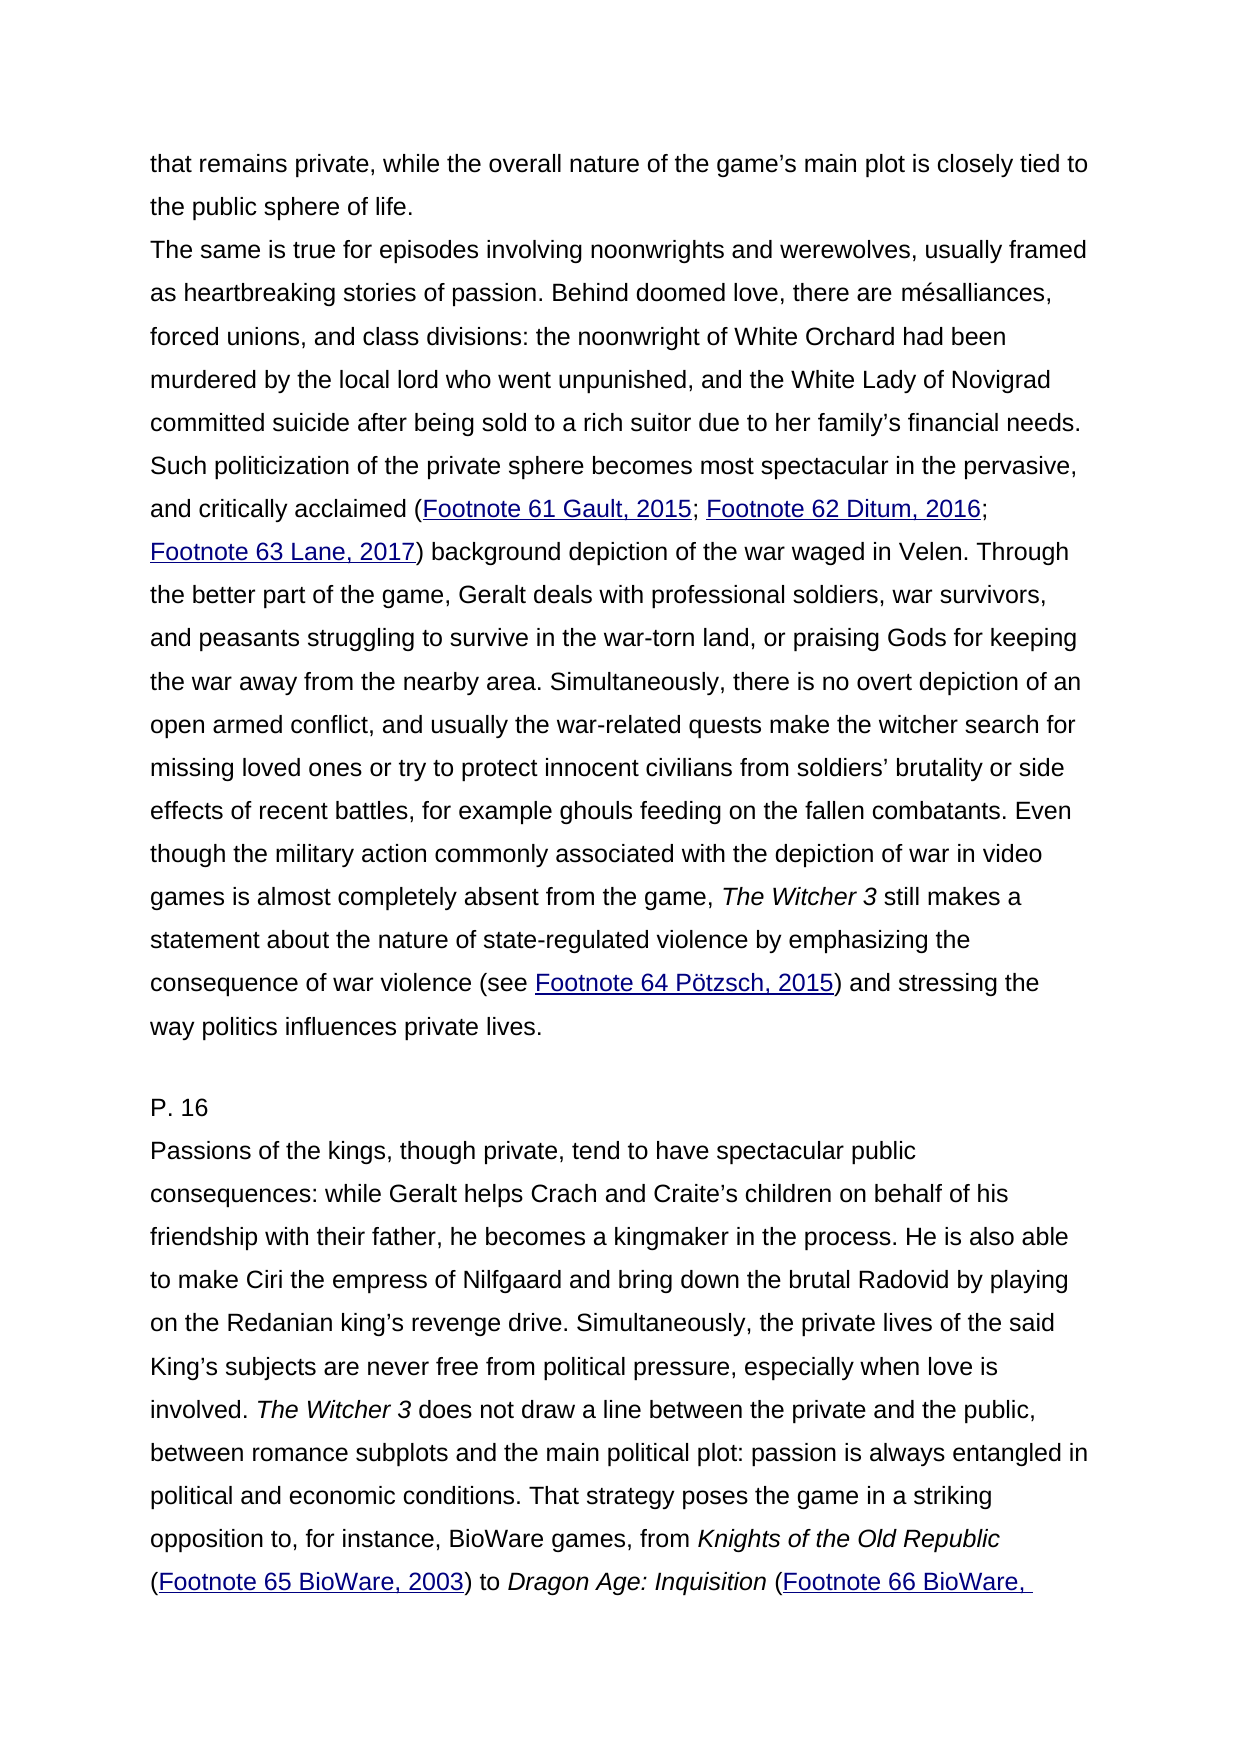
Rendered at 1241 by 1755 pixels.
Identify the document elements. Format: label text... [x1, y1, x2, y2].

text The same is true for episodes involving noonwrights and werewolves, usually framed as heartbreaking stories of passion. Behind doomed love, there are mésalliances, forced unions, and class divisions: the noonwright of White Orchard had been murdered by the local lord who went unpunished, and the White Lady of Novigrad committed suicide after being sold to a rich suitor due to her family’s financial needs. Such politicization of the private sphere becomes most spectacular in the pervasive, and critically acclaimed (Footnote 61 Gault, 2015; Footnote 62 Ditum, 2016; Footnote 63 Lane, 2017) background depiction of the war waged in Velen. Through the better part of the game, Geralt deals with professional soldiers, war survivors, and peasants struggling to survive in the war-torn land, or praising Gods for keeping the war away from the nearby area. Simultaneously, there is no overt depiction of an open armed conflict, and usually the war-related quests make the witcher search for missing loved ones or try to protect innocent civilians from soldiers’ brutality or side effects of recent battles, for example ghouls feeding on the fallen combatants. Even though the military action commonly associated with the depiction of war in video games is almost completely absent from the game, The Witcher 3 still makes a statement about the nature of state-regulated violence by emphasizing the consequence of war violence (see Footnote 64 Pötzsch, 2015) and stressing the way politics influences private lives. [150, 235, 1091, 1040]
text P. 16 [150, 1093, 1091, 1122]
text Passions of the kings, though private, tend to have spectacular public consequences: while Geralt helps Crach and Craite’s children on behalf of his friendship with their father, he becomes a kingmaker in the process. He is also able to make Ciri the empress of Nilfgaard and bring down the brutal Radovid by playing on the Redanian king’s revenge drive. Simultaneously, the private lives of the said King’s subjects are never free from political pressure, especially when love is involved. The Witcher 3 does not draw a line between the private and the public, between romance subplots and the main political plot: passion is always entangled in political and economic conditions. That strategy poses the game in a striking opposition to, for instance, BioWare games, from Knights of the Old Republic (Footnote 65 BioWare, 2003) to Dragon Age: Inquisition (Footnote 66 BioWare, [150, 1136, 1091, 1596]
text that remains private, while the overall nature of the game’s main plot is closely tied to the public sphere of life. [150, 149, 1091, 221]
